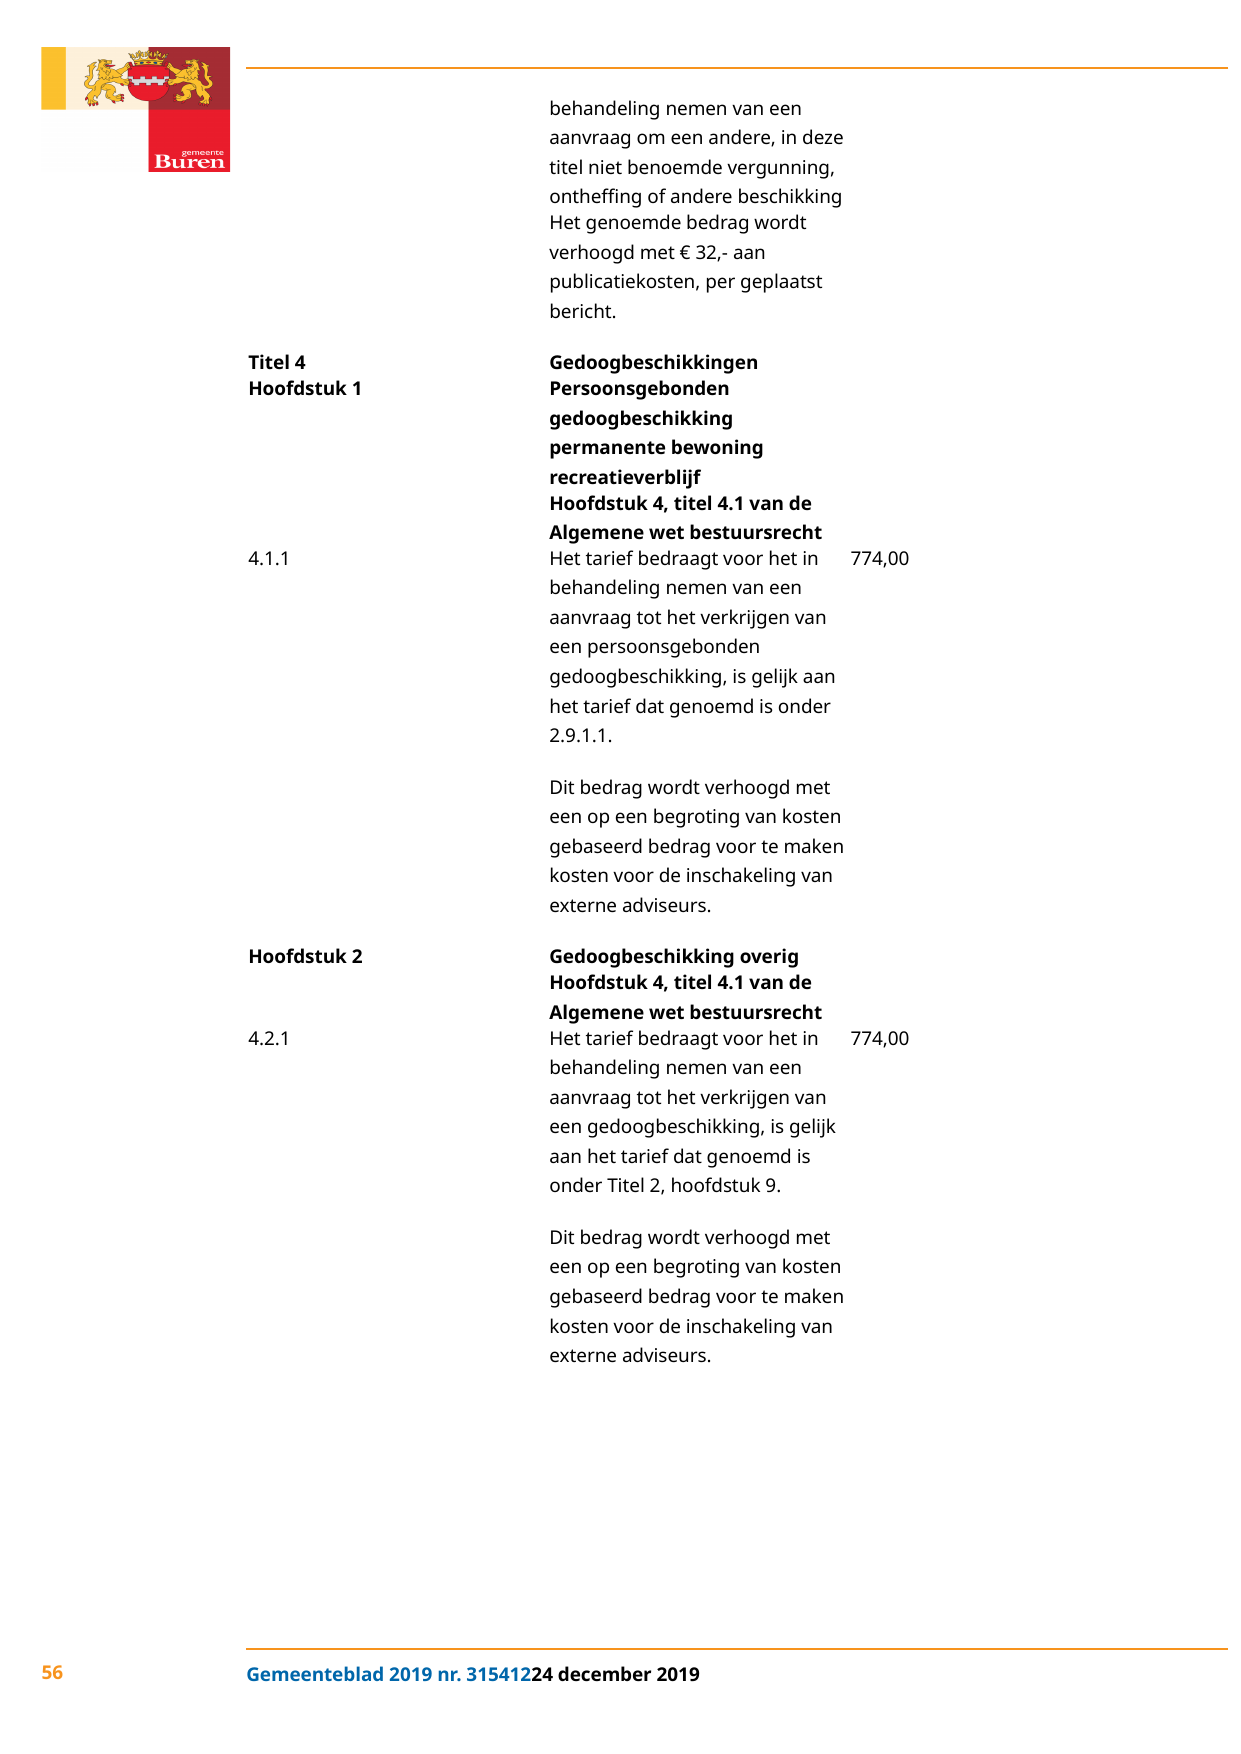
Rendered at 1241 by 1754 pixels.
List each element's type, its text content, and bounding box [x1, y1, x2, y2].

table_cell [248, 970, 549, 1025]
table_cell Dit bedrag wordt verhoogd met een op een begroting van kosten gebaseerd bedrag voor te maken kosten voor de inschakeling van externe adviseurs. [549, 774, 850, 918]
table_cell Gedoogbeschikking overig [549, 944, 850, 969]
table_cell [850, 350, 1152, 375]
table_cell [248, 490, 549, 545]
table_cell 774,00 [850, 545, 1152, 748]
table_cell [248, 774, 549, 918]
table_cell 4.1.1 [248, 545, 549, 748]
table_cell [850, 918, 1152, 944]
table_cell [549, 324, 850, 349]
table_cell behandeling nemen van een aanvraag om een andere, in deze titel niet benoemde vergunning, ontheffing of andere beschikking [549, 95, 850, 209]
table_cell [850, 324, 1152, 349]
table_cell [248, 748, 549, 774]
table_cell [850, 1199, 1152, 1224]
table_cell Titel 4 [248, 350, 549, 375]
table_cell [248, 918, 549, 944]
table_cell [850, 95, 1152, 209]
table_cell [248, 1224, 549, 1368]
table_cell [850, 774, 1152, 918]
table_cell [850, 970, 1152, 1025]
table_cell Dit bedrag wordt verhoogd met een op een begroting van kosten gebaseerd bedrag voor te maken kosten voor de inschakeling van externe adviseurs. [549, 1224, 850, 1368]
table_cell Hoofdstuk 2 [248, 944, 549, 969]
table_cell Het tarief bedraagt voor het in behandeling nemen van een aanvraag tot het verkrijgen van een gedoogbeschikking, is gelijk aan het tarief dat genoemd is onder Titel 2, hoofdstuk 9. [549, 1025, 850, 1198]
table_cell Gedoogbeschikkingen [549, 350, 850, 375]
table_cell Persoonsgebonden gedoogbeschikking permanente bewoning recreatieverblijf [549, 375, 850, 490]
table_cell [850, 490, 1152, 545]
table_cell [549, 748, 850, 774]
table_cell [248, 1199, 549, 1224]
table_cell [549, 918, 850, 944]
table_cell [850, 748, 1152, 774]
table_cell Hoofdstuk 4, titel 4.1 van de Algemene wet bestuursrecht [549, 970, 850, 1025]
table_cell Hoofdstuk 4, titel 4.1 van de Algemene wet bestuursrecht [549, 490, 850, 545]
table_cell [850, 209, 1152, 324]
table_cell 4.2.1 [248, 1025, 549, 1198]
table_cell Het tarief bedraagt voor het in behandeling nemen van een aanvraag tot het verkrijgen van een persoonsgebonden gedoogbeschikking, is gelijk aan het tarief dat genoemd is onder 2.9.1.1. [549, 545, 850, 748]
table_cell [850, 1224, 1152, 1368]
table_cell [248, 95, 549, 209]
table_cell Het genoemde bedrag wordt verhoogd met € 32,- aan publicatiekosten, per geplaatst bericht. [549, 209, 850, 324]
table_cell [850, 944, 1152, 969]
table_cell Hoofdstuk 1 [248, 375, 549, 490]
table_cell [248, 209, 549, 324]
table_cell [248, 324, 549, 349]
picture [41, 47, 231, 172]
table_cell 774,00 [850, 1025, 1152, 1198]
table_cell [549, 1199, 850, 1224]
table_cell [850, 375, 1152, 490]
